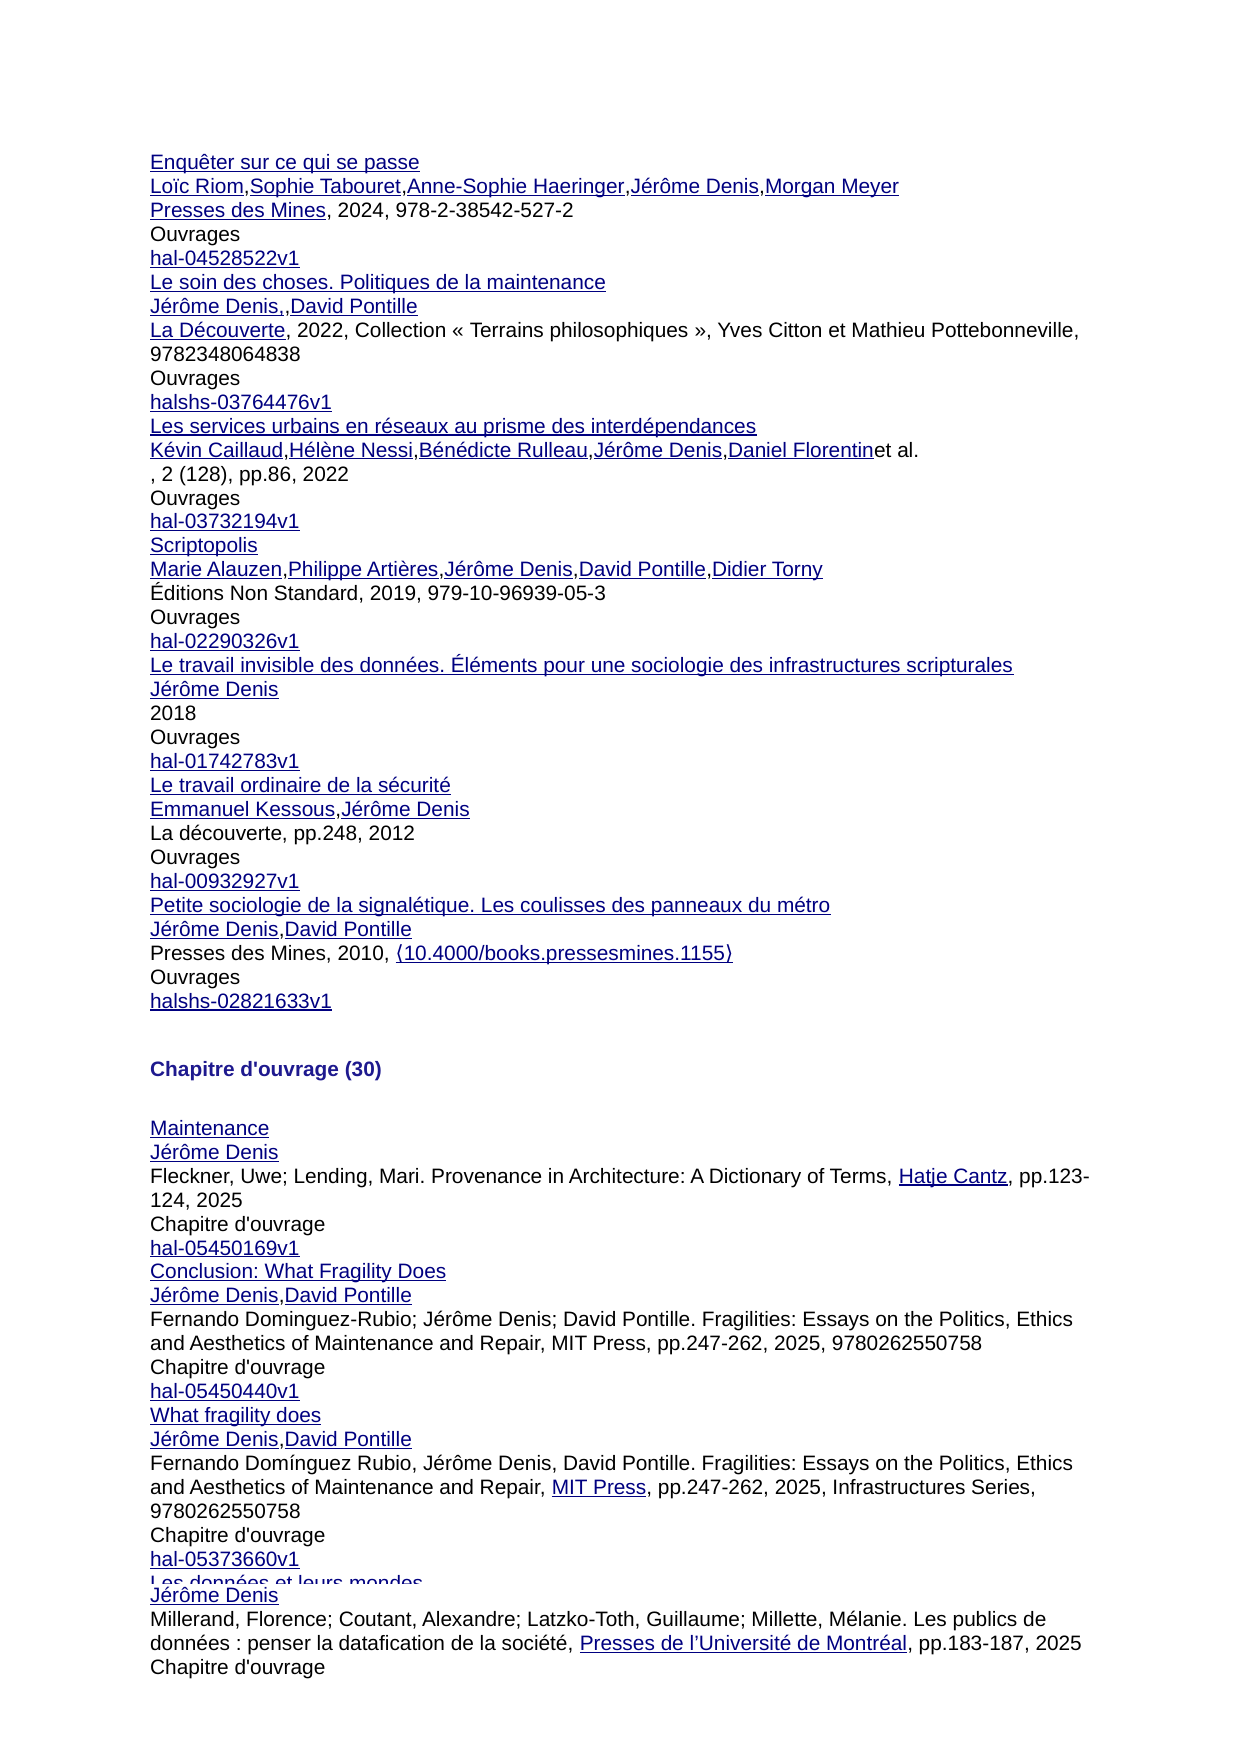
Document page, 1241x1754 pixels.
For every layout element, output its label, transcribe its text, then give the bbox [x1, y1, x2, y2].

table_header Maintenance Jérôme Denis Fleckner, Uwe; Lending, Mari. Provenance in Architecture: A Dictionary of Terms, Hatje Cantz, pp.123-124, 2025 Chapitre d'ouvrage hal-05450169v1 [150, 1116, 1090, 1259]
table_cell Petite sociologie de la signalétique. Les coulisses des panneaux du métro Jérôme Denis,David Pontille Presses des Mines, 2010, ⟨10.4000/books.pressesmines.1155⟩ Ouvrages halshs-02821633v1 [150, 893, 1090, 1012]
table_cell Le soin des choses. Politiques de la maintenance Jérôme Denis,,David Pontille La Découverte, 2022, Collection « Terrains philosophiques », Yves Citton et Mathieu Pottebonneville, 9782348064838 Ouvrages halshs-03764476v1 [150, 270, 1090, 413]
table_cell Le travail ordinaire de la sécurité Emmanuel Kessous,Jérôme Denis La découverte, pp.248, 2012 Ouvrages hal-00932927v1 [150, 773, 1090, 893]
table_cell Les services urbains en réseaux au prisme des interdépendances Kévin Caillaud,Hélène Nessi,Bénédicte Rulleau,Jérôme Denis,Daniel Florentinet al. , 2 (128), pp.86, 2022 Ouvrages hal-03732194v1 [150, 414, 1090, 533]
subtitle Chapitre d'ouvrage (30) [150, 1057, 1090, 1081]
table_cell Le travail invisible des données. Éléments pour une sociologie des infrastructures scripturales Jérôme Denis 2018 Ouvrages hal-01742783v1 [150, 653, 1090, 773]
table_cell Les données et leurs mondes Jérôme Denis Millerand, Florence; Coutant, Alexandre; Latzko-Toth, Guillaume; Millette, Mélanie. Les publics de données : penser la datafication de la société, Presses de l’Université de Montréal, pp.183-187, 2025 Chapitre d'ouvrage [150, 1571, 1090, 1679]
table_cell Conclusion: What Fragility Does Jérôme Denis,David Pontille Fernando Dominguez-Rubio; Jérôme Denis; David Pontille. Fragilities: Essays on the Politics, Ethics and Aesthetics of Maintenance and Repair, MIT Press, pp.247-262, 2025, 9780262550758 Chapitre d'ouvrage hal-05450440v1 [150, 1259, 1090, 1403]
table_cell Enquêter sur ce qui se passe Loïc Riom,Sophie Tabouret,Anne-Sophie Haeringer,Jérôme Denis,Morgan Meyer Presses des Mines, 2024, 978-2-38542-527-2 Ouvrages hal-04528522v1 [150, 150, 1090, 270]
table_cell What fragility does Jérôme Denis,David Pontille Fernando Domínguez Rubio, Jérôme Denis, David Pontille. Fragilities: Essays on the Politics, Ethics and Aesthetics of Maintenance and Repair, MIT Press, pp.247-262, 2025, Infrastructures Series, 9780262550758 Chapitre d'ouvrage hal-05373660v1 [150, 1403, 1090, 1571]
table_cell Scriptopolis Marie Alauzen,Philippe Artières,Jérôme Denis,David Pontille,Didier Torny Éditions Non Standard, 2019, 979-10-96939-05-3 Ouvrages hal-02290326v1 [150, 533, 1090, 653]
